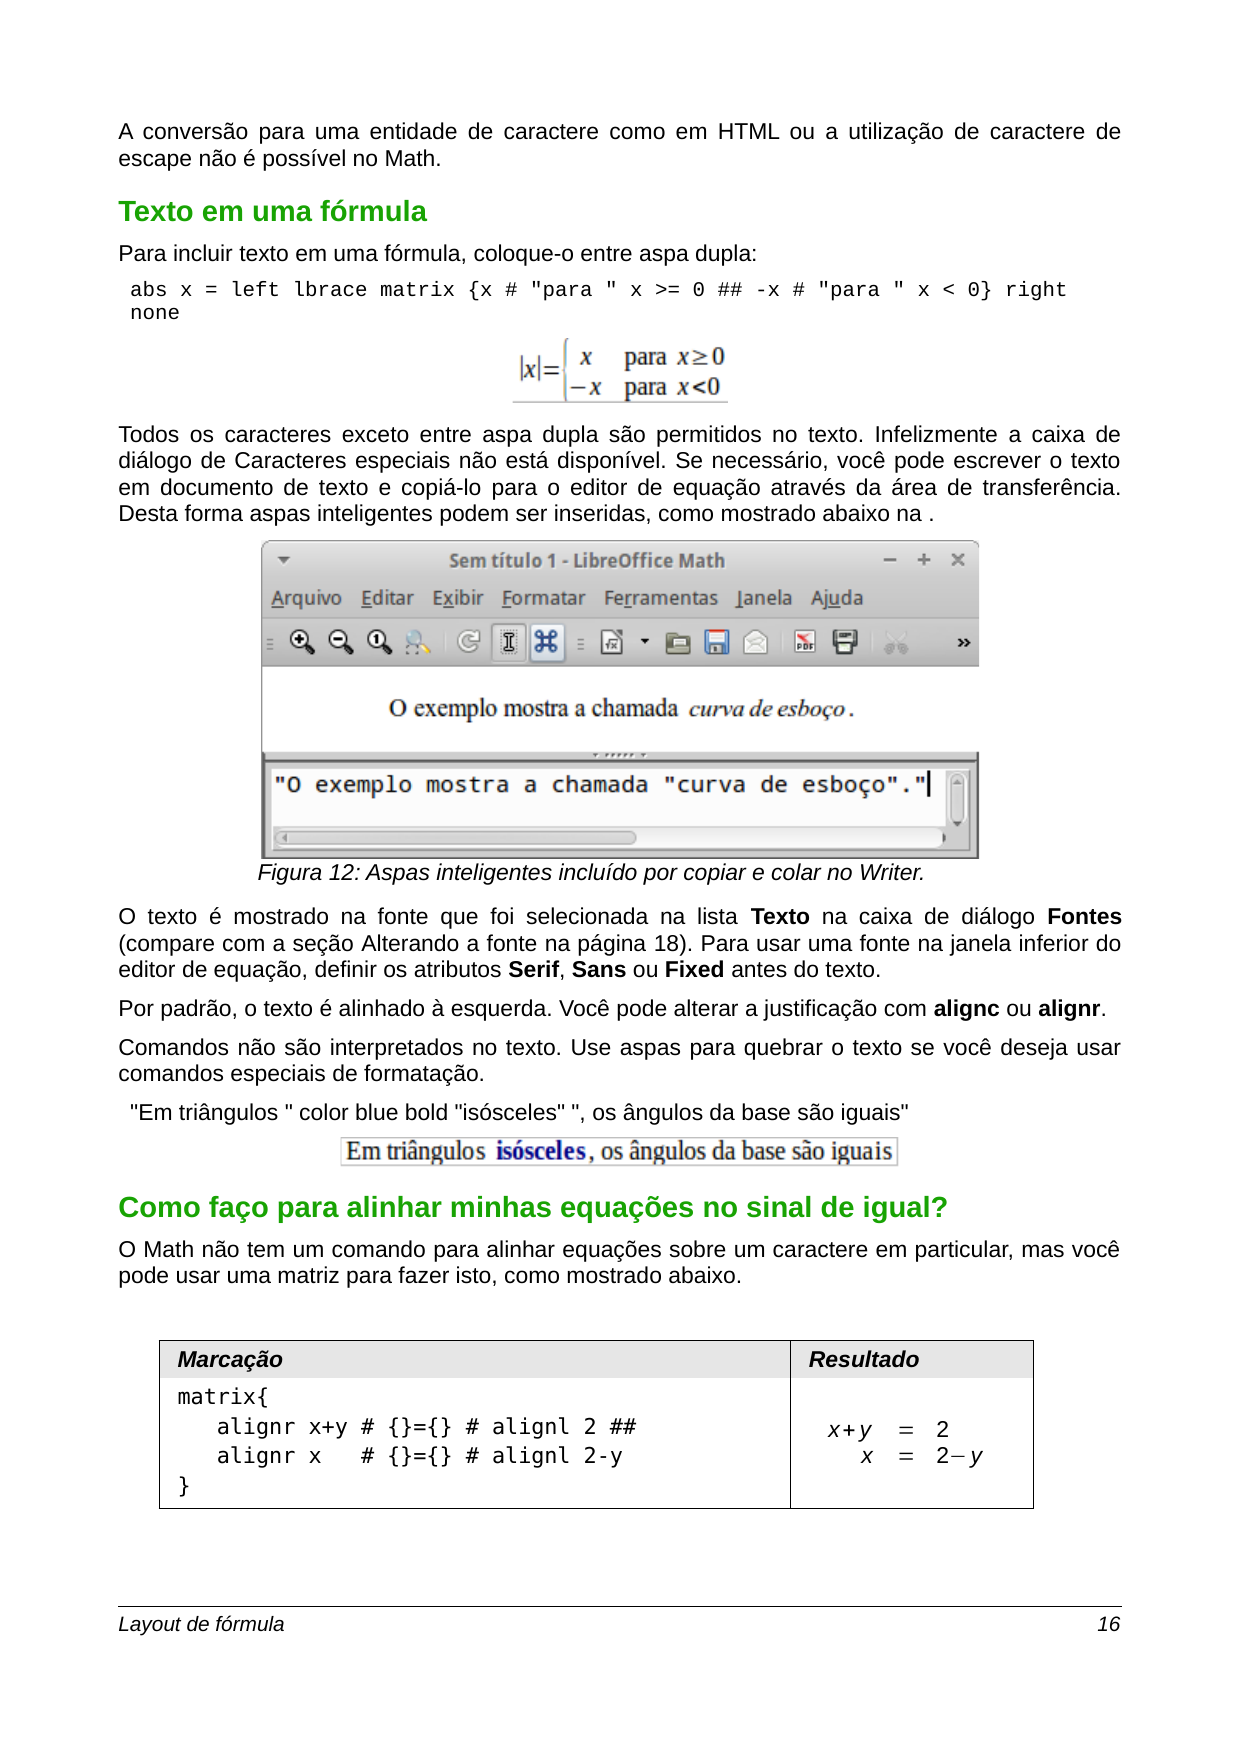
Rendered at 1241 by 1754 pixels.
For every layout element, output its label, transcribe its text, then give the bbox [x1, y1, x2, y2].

text Figura 12: Aspas inteligentes incluído por copiar e colar no Writer. [257, 539, 983, 885]
text O texto é mostrado na fonte que foi selecionada na lista Texto na caixa de diálogo Fontes (compare com a seção Alterando a fonte na página 20). Para usar uma fonte na janela inferior do editor de equação, definir os atributos Serif, Sans ou Fixed antes do texto. [118, 903, 1122, 982]
text Por padrão, o texto é alinhado à esquerda. Você pode alterar a justificação com alignc ou alignr. [118, 995, 1122, 1021]
table_header Resultado [791, 1341, 1033, 1378]
picture [340, 1137, 900, 1168]
text Para incluir texto em uma fórmula, coloque-o entre aspa dupla: [118, 240, 1122, 266]
table_cell matrix{ alignr x+y # {}={} # alignl 2 ## alignr x # {}={} # alignl 2-y } [160, 1379, 790, 1508]
text abs x = left lbrace matrix {x # "para " x >= 0 ## -x # "para " x < 0} right none [130, 279, 1110, 326]
picture [512, 338, 728, 403]
text O Math não tem um comando para alinhar equações sobre um caractere em particular, mas você pode usar uma matriz para fazer isto, como mostrado abaixo. [118, 1236, 1122, 1289]
table_header Marcação [160, 1341, 790, 1378]
text A conversão para uma entidade de caractere como em HTML ou a utilização de caractere de escape não é possível no Math. [118, 118, 1122, 171]
subtitle Texto em uma fórmula [118, 194, 1122, 227]
text "Em triângulos " color blue bold "isósceles" ", os ângulos da base são iguais" [130, 1099, 1110, 1125]
text Comandos não são interpretados no texto. Use aspas para quebrar o texto se você deseja usar comandos especiais de formatação. [118, 1033, 1122, 1086]
table_cell [791, 1379, 1033, 1508]
text Todos os caracteres exceto entre aspa dupla são permitidos no texto. Infelizmente a caixa de diálogo de Caracteres especiais não está disponível. Se necessário, você pode escrever o texto em documento de texto e copiá-lo para o editor de equação através da área de transferência. Desta forma aspas inteligentes podem ser inseridas, como mostrado abaixo na . [118, 421, 1122, 526]
subtitle Como faço para alinhar minhas equações no sinal de igual? [118, 1190, 1122, 1224]
picture [261, 540, 980, 859]
